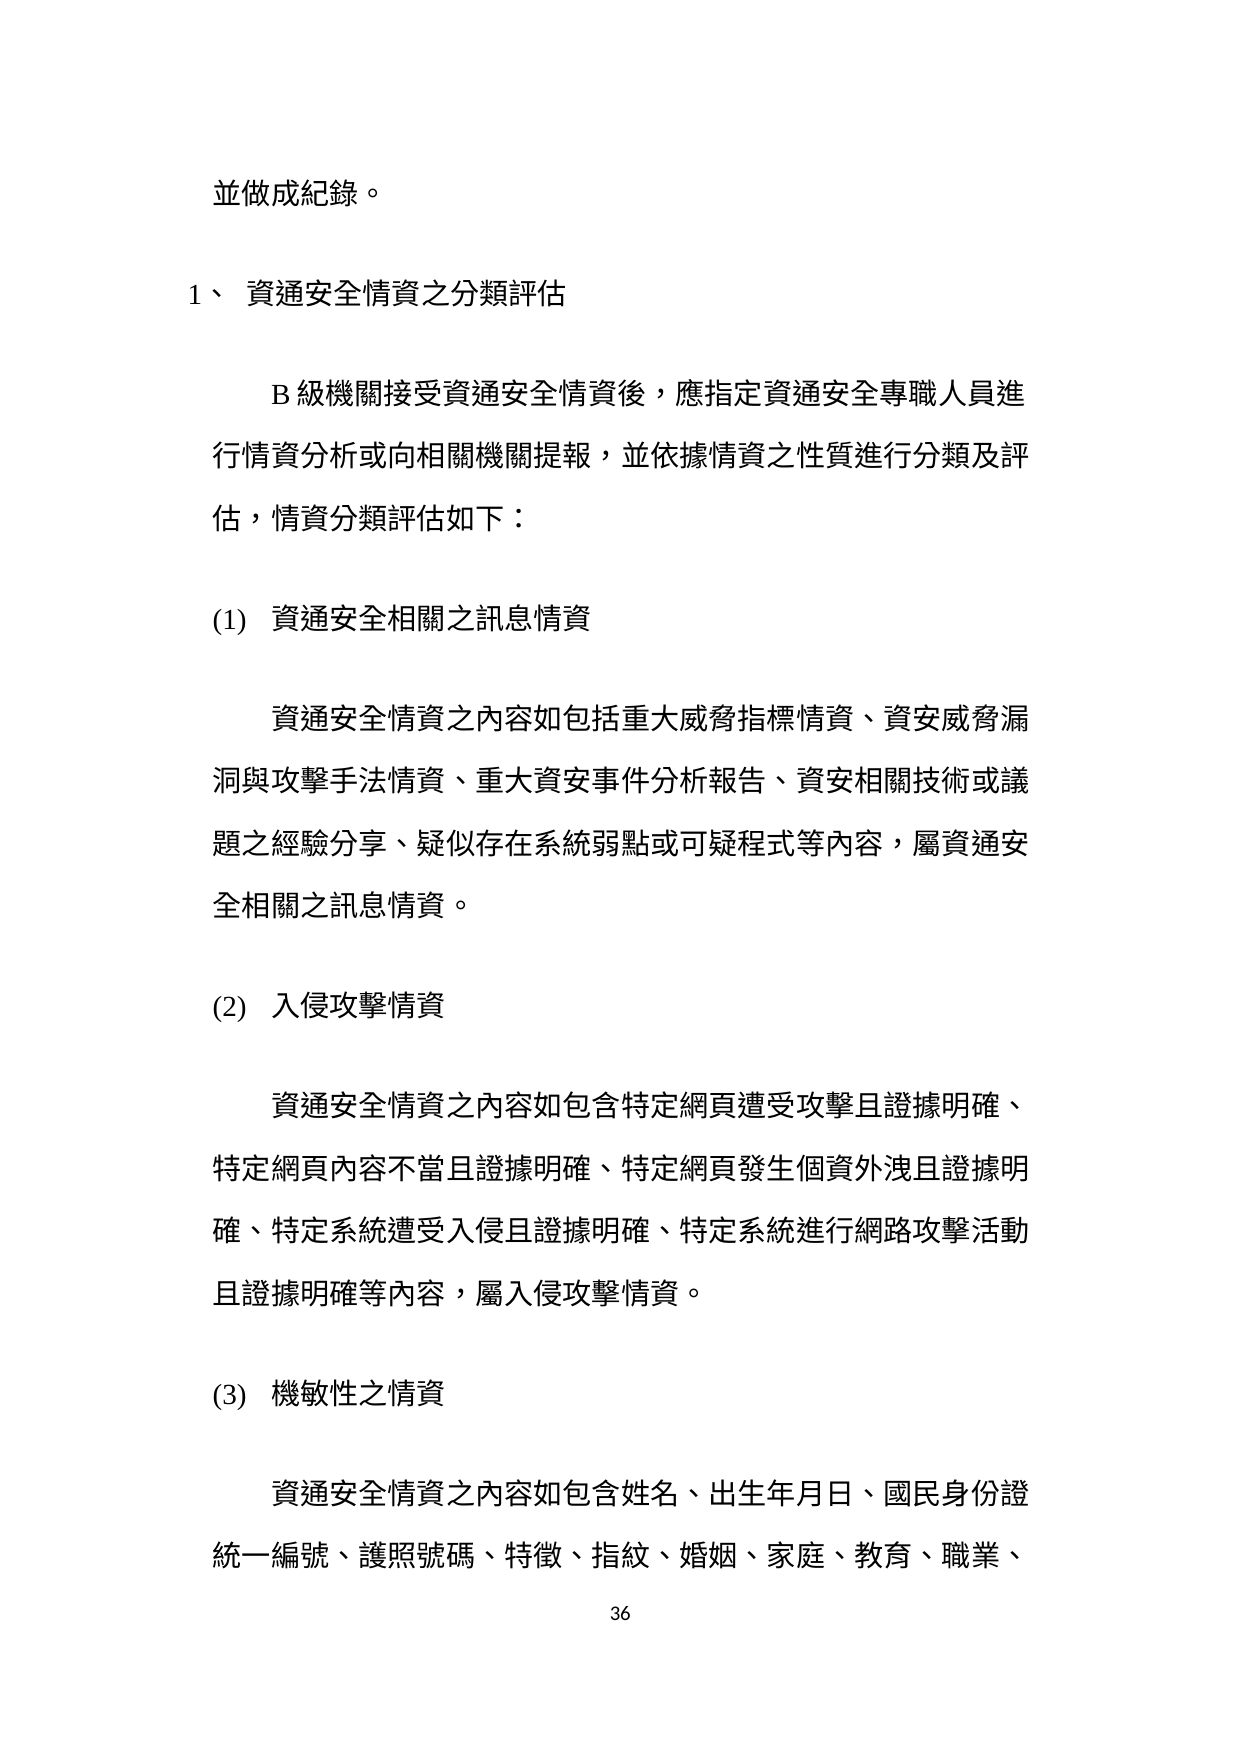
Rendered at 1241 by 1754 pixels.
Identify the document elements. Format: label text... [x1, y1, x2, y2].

subtitle 資通安全情資之分類評估 [187, 250, 1053, 312]
text B級機關接獲資通安全情資，應評估該情資之內容，並視其對本機關之影響、B級機關可接受之風險及本機關之資源，決定最適當之因應方式，必要時得調整資通安全維護計畫之控制措施，並做成紀錄。 [212, 150, 1053, 212]
text 資通安全情資之內容如包括重大威脅指標情資、資安威脅漏洞與攻擊手法情資、重大資安事件分析報告、資安相關技術或議題之經驗分享、疑似存在系統弱點或可疑程式等內容，屬資通安全相關之訊息情資。 [212, 675, 1053, 925]
subtitle 入侵攻擊情資 [212, 962, 1053, 1025]
text B級機關接受資通安全情資後，應指定資通安全專職人員進行情資分析或向相關機關提報，並依據情資之性質進行分類及評估，情資分類評估如下： [212, 350, 1053, 537]
subtitle 資通安全相關之訊息情資 [212, 575, 1053, 637]
text 資通安全情資之內容如包含姓名、出生年月日、國民身份證統一編號、護照號碼、特徵、指紋、婚姻、家庭、教育、職業、病例、醫療、基因、性生活、健康檢查、犯罪前科、聯絡方式、財務情況、社會活動及其他得以直接或間接識別之個人資料，或涉及個人、法人或團體營業上秘密或經營事業有關之資訊，或情資之公開或提供有侵害公務機關、個人、法人或團體之權利或其他正當利益，或涉及一般公務機密、敏感資訊或國家機密等內容，屬機敏性之情資。 [212, 1450, 1053, 1575]
subtitle 機敏性之情資 [212, 1350, 1053, 1412]
text 資通安全情資之內容如包含特定網頁遭受攻擊且證據明確、特定網頁內容不當且證據明確、特定網頁發生個資外洩且證據明確、特定系統遭受入侵且證據明確、特定系統進行網路攻擊活動且證據明確等內容，屬入侵攻擊情資。 [212, 1062, 1053, 1312]
